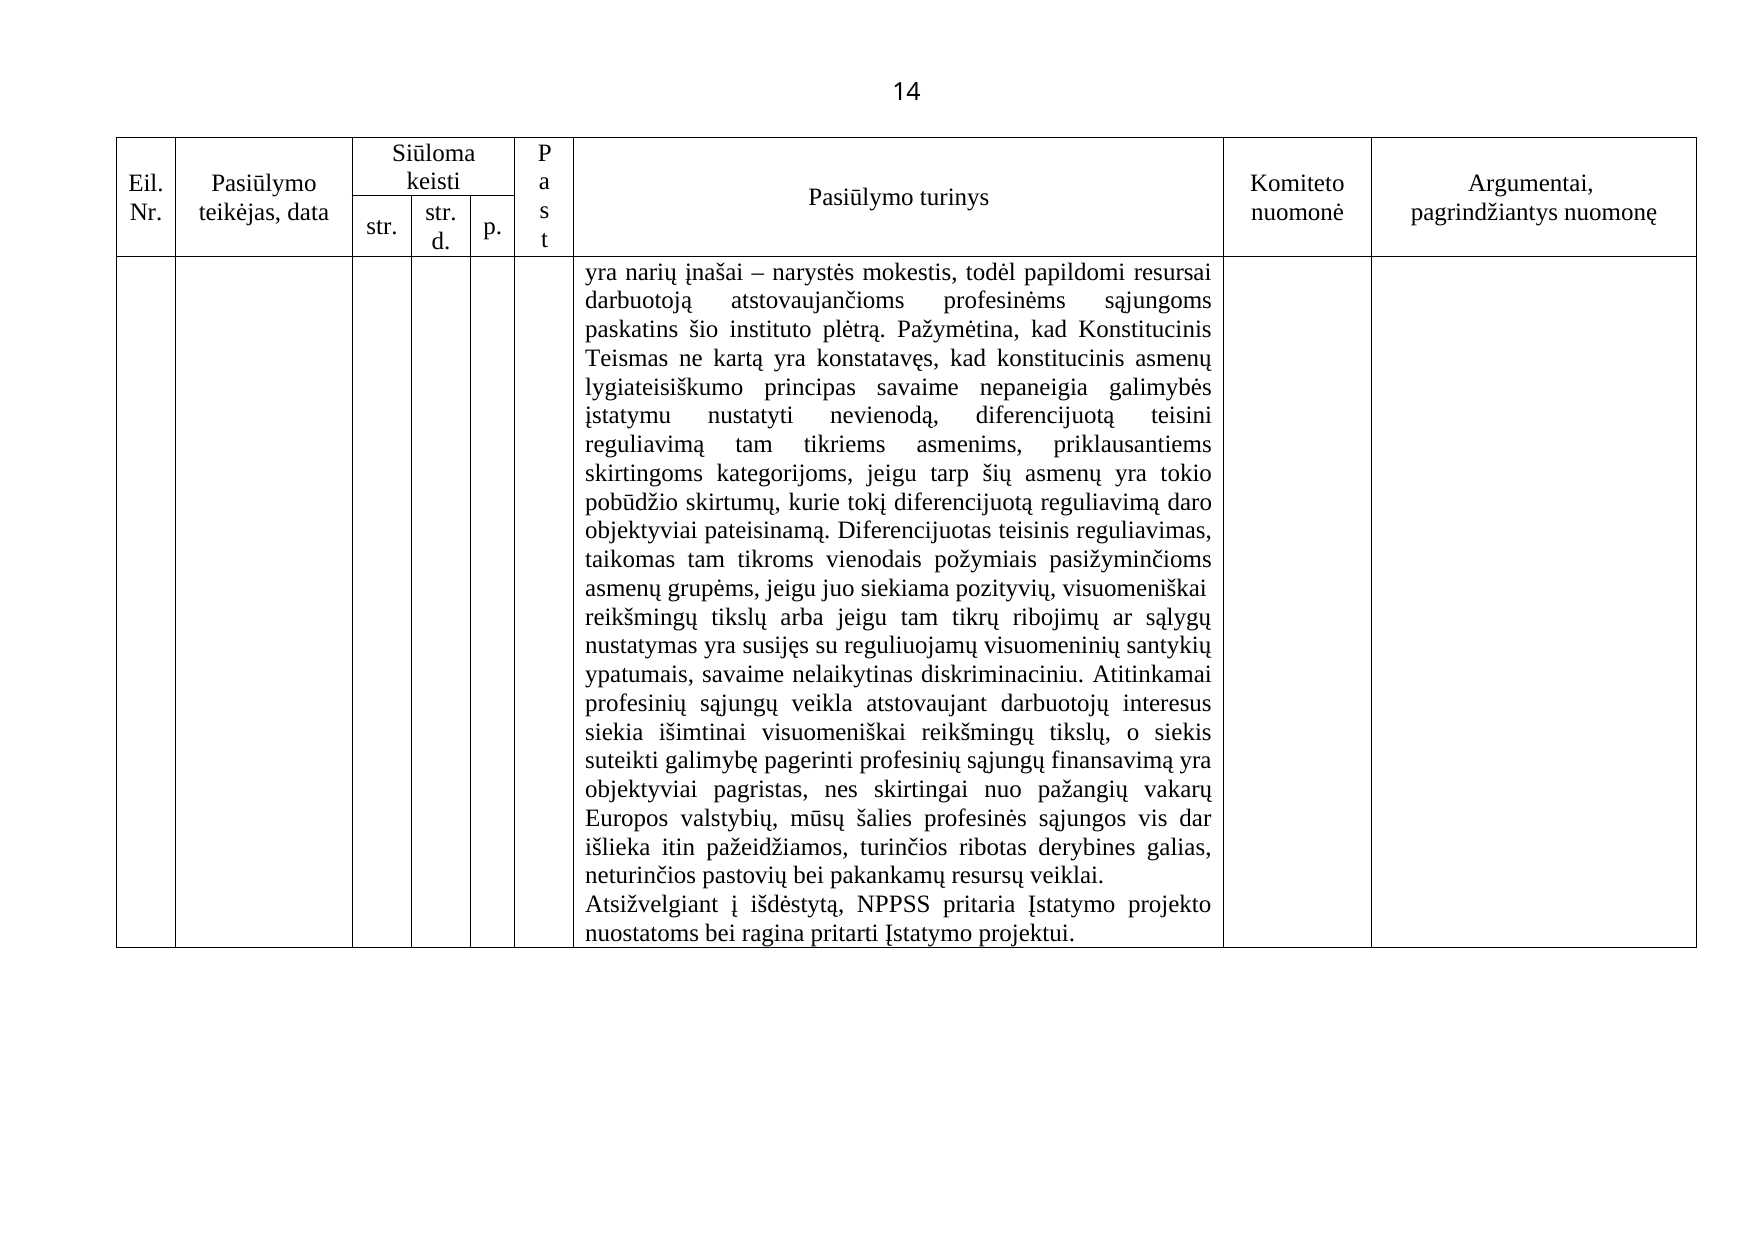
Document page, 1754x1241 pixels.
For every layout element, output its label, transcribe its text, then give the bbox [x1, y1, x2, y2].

table_cell [1224, 257, 1371, 947]
table_header Pasiūlymo teikėjas, data [176, 138, 352, 256]
table_cell yra narių įnašai – narystės mokestis, todėl papildomi resursai darbuotoją atstovaujančioms profesinėms sąjungoms paskatins šio instituto plėtrą. Pažymėtina, kad Konstitucinis Teismas ne kartą yra konstatavęs, kad konstitucinis asmenų lygiateisiškumo principas savaime nepaneigia galimybės įstatymu nustatyti nevienodą, diferencijuotą teisini reguliavimą tam tikriems asmenims, priklausantiems skirtingoms kategorijoms, jeigu tarp šių asmenų yra tokio pobūdžio skirtumų, kurie tokį diferencijuotą reguliavimą daro objektyviai pateisinamą. Diferencijuotas teisinis reguliavimas, taikomas tam tikroms vienodais požymiais pasižyminčioms asmenų grupėms, jeigu juo siekiama pozityvių, visuomeniškai reikšmingų tikslų arba jeigu tam tikrų ribojimų ar sąlygų nustatymas yra susijęs su reguliuojamų visuomeninių santykių ypatumais, savaime nelaikytinas diskriminaciniu. Atitinkamai profesinių sąjungų veikla atstovaujant darbuotojų interesus siekia išimtinai visuomeniškai reikšmingų tikslų, o siekis suteikti galimybę pagerinti profesinių sąjungų finansavimą yra objektyviai pagristas, nes skirtingai nuo pažangių vakarų Europos valstybių, mūsų šalies profesinės sąjungos vis dar išlieka itin pažeidžiamos, turinčios ribotas derybines galias, neturinčios pastovių bei pakankamų resursų veiklai. Atsižvelgiant į išdėstytą, NPPSS pritaria Įstatymo projekto nuostatoms bei ragina pritarti Įstatymo projektui. [574, 257, 1223, 947]
table_cell [1372, 257, 1696, 947]
table_header Eil. Nr. [117, 138, 175, 256]
table_header Pastabos [515, 138, 573, 256]
table_header Pasiūlymo turinys [574, 138, 1223, 256]
table_cell str. [353, 196, 411, 256]
table_cell str. d. [412, 196, 470, 256]
table_header Siūloma keisti [353, 138, 514, 195]
table_cell [353, 257, 411, 947]
table_cell [515, 257, 573, 947]
table_cell [176, 257, 352, 947]
table_cell [471, 257, 514, 947]
table_cell p. [471, 196, 514, 256]
table_cell [412, 257, 470, 947]
table_header Komiteto nuomonė [1224, 138, 1371, 256]
table_header Argumentai, pagrindžiantys nuomonę [1372, 138, 1696, 256]
table_cell [117, 257, 175, 947]
